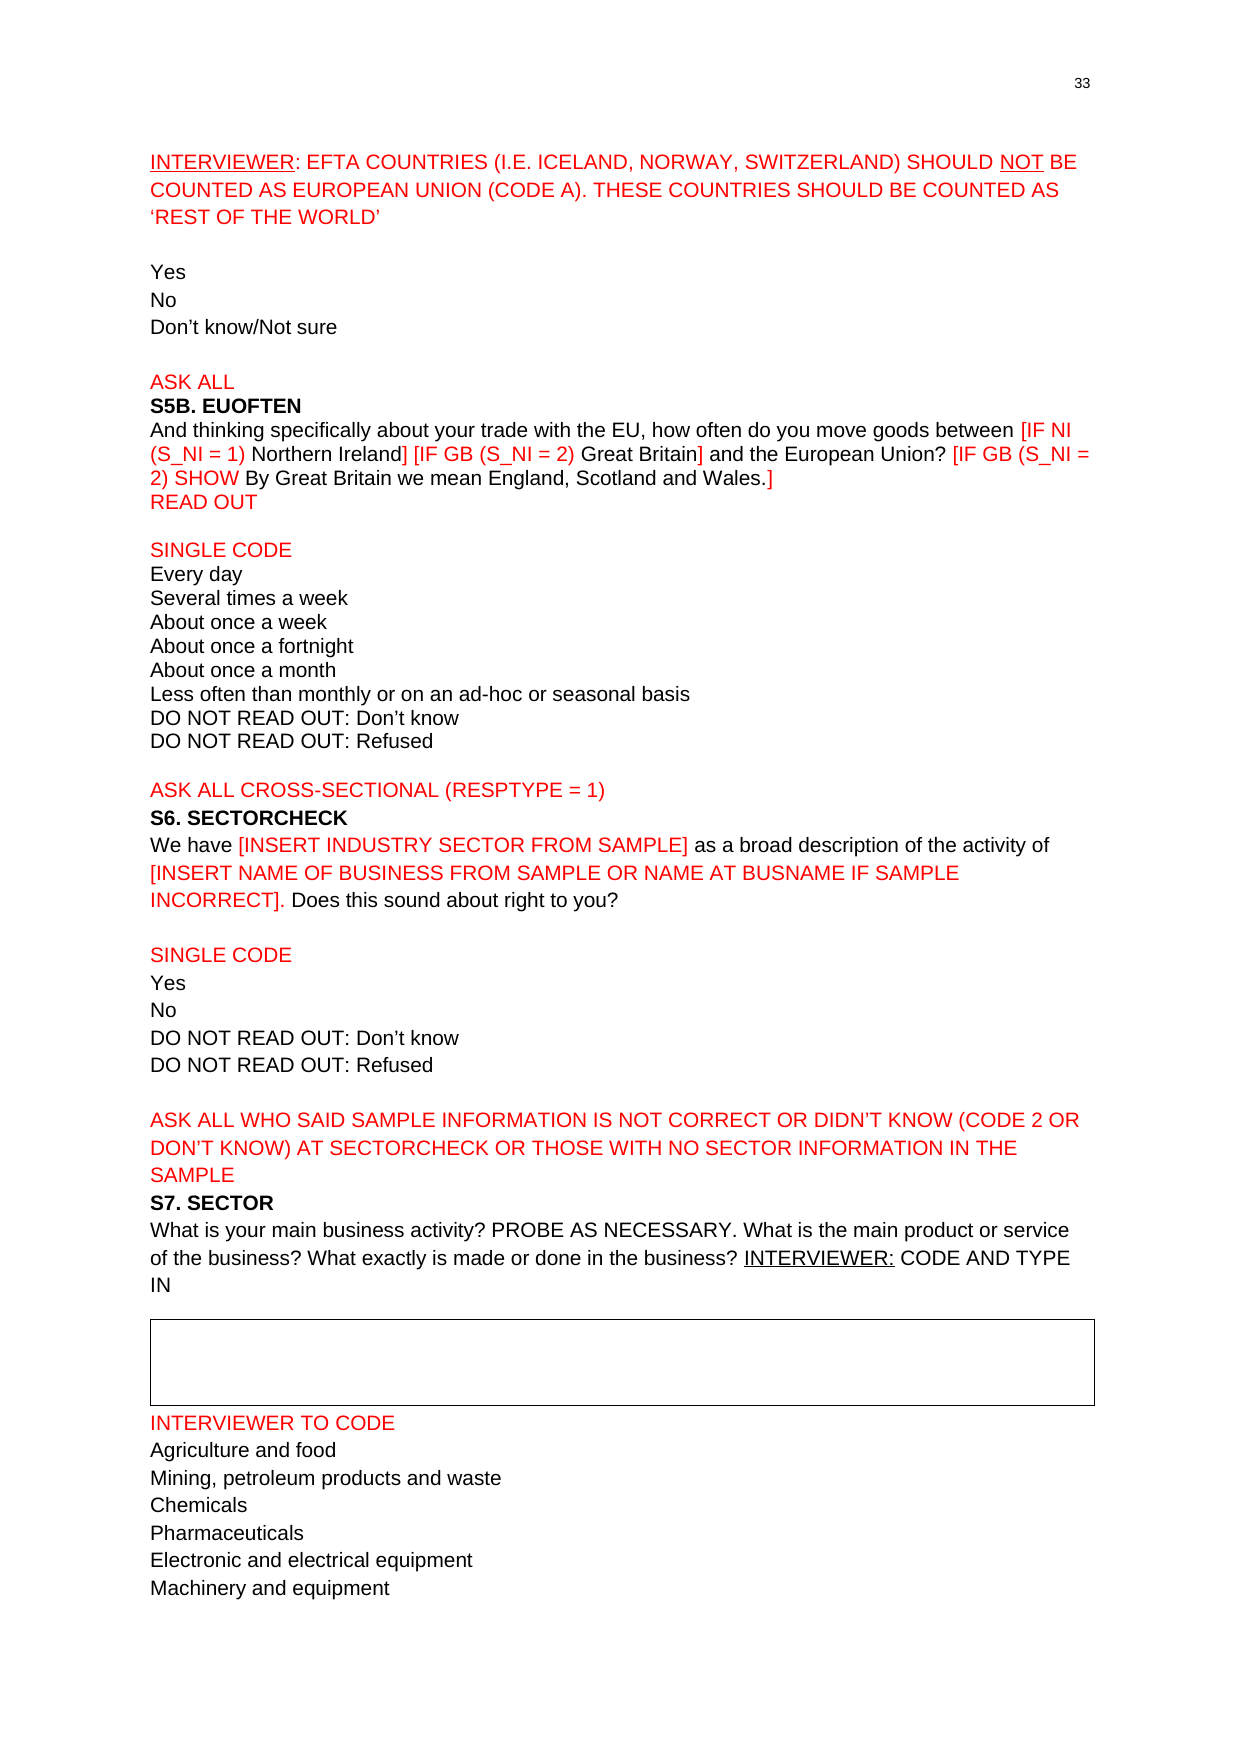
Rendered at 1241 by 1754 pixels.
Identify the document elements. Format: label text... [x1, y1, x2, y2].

text ASK ALL [150, 370, 1090, 394]
text Yes [150, 260, 1090, 284]
text Electronic and electrical equipment [150, 1548, 1090, 1572]
text S7. SECTOR [150, 1190, 1090, 1214]
text DO NOT READ OUT: Don’t know [150, 1025, 1090, 1049]
text No [150, 287, 1090, 311]
text Every day [150, 562, 1090, 586]
text SINGLE CODE [150, 538, 1090, 562]
text Don’t know/Not sure [150, 315, 1090, 339]
text No [150, 998, 1090, 1022]
text DO NOT READ OUT: Refused [150, 729, 1090, 753]
text INTERVIEWER TO CODE Agriculture and food [150, 1410, 1090, 1462]
text SINGLE CODE [150, 943, 1090, 967]
text S6. SECTORCHECK [150, 805, 1090, 829]
text And thinking specifically about your trade with the EU, how often do you move goods between [IF NI (S_NI = 1) Northern Ireland] [IF GB (S_NI = 2) Great Britain] and the European Union? [IF GB (S_NI = 2) SHOW By Great Britain we mean England, Scotland and Wales.] [150, 418, 1090, 490]
text We have [INSERT INDUSTRY SECTOR FROM SAMPLE] as a broad description of the activity of [INSERT NAME OF BUSINESS FROM SAMPLE OR NAME AT BUSNAME IF SAMPLE INCORRECT]. Does this sound about right to you? [150, 833, 1090, 912]
text INTERVIEWER: EFTA COUNTRIES (I.E. ICELAND, NORWAY, SWITZERLAND) SHOULD NOT BE COUNTED AS EUROPEAN UNION (CODE A). THESE COUNTRIES SHOULD BE COUNTED AS ‘REST OF THE WORLD’ [150, 150, 1090, 229]
text Mining, petroleum products and waste [150, 1465, 1090, 1489]
text DO NOT READ OUT: Don’t know [150, 705, 1090, 729]
text S5B. EUOFTEN [150, 394, 1090, 418]
text READ OUT [150, 490, 1090, 514]
text About once a week [150, 609, 1090, 633]
text DO NOT READ OUT: Refused [150, 1053, 1090, 1077]
text Yes [150, 970, 1090, 994]
text Several times a week [150, 586, 1090, 609]
text ASK ALL WHO SAID SAMPLE INFORMATION IS NOT CORRECT OR DIDN’T KNOW (CODE 2 OR DON’T KNOW) AT SECTORCHECK OR THOSE WITH NO SECTOR INFORMATION IN THE SAMPLE [150, 1108, 1090, 1187]
text Machinery and equipment [150, 1575, 1090, 1599]
text ASK ALL CROSS-SECTIONAL (RESPTYPE = 1) [150, 778, 1090, 802]
text About once a fortnight [150, 633, 1090, 657]
text Chemicals [150, 1493, 1090, 1517]
text What is your main business activity? PROBE AS NECESSARY. What is the main product or service of the business? What exactly is made or done in the business? INTERVIEWER: CODE AND TYPE IN [150, 1218, 1090, 1297]
text About once a month [150, 657, 1090, 681]
text Pharmaceuticals [150, 1520, 1090, 1544]
text Less often than monthly or on an ad-hoc or seasonal basis [150, 681, 1090, 705]
